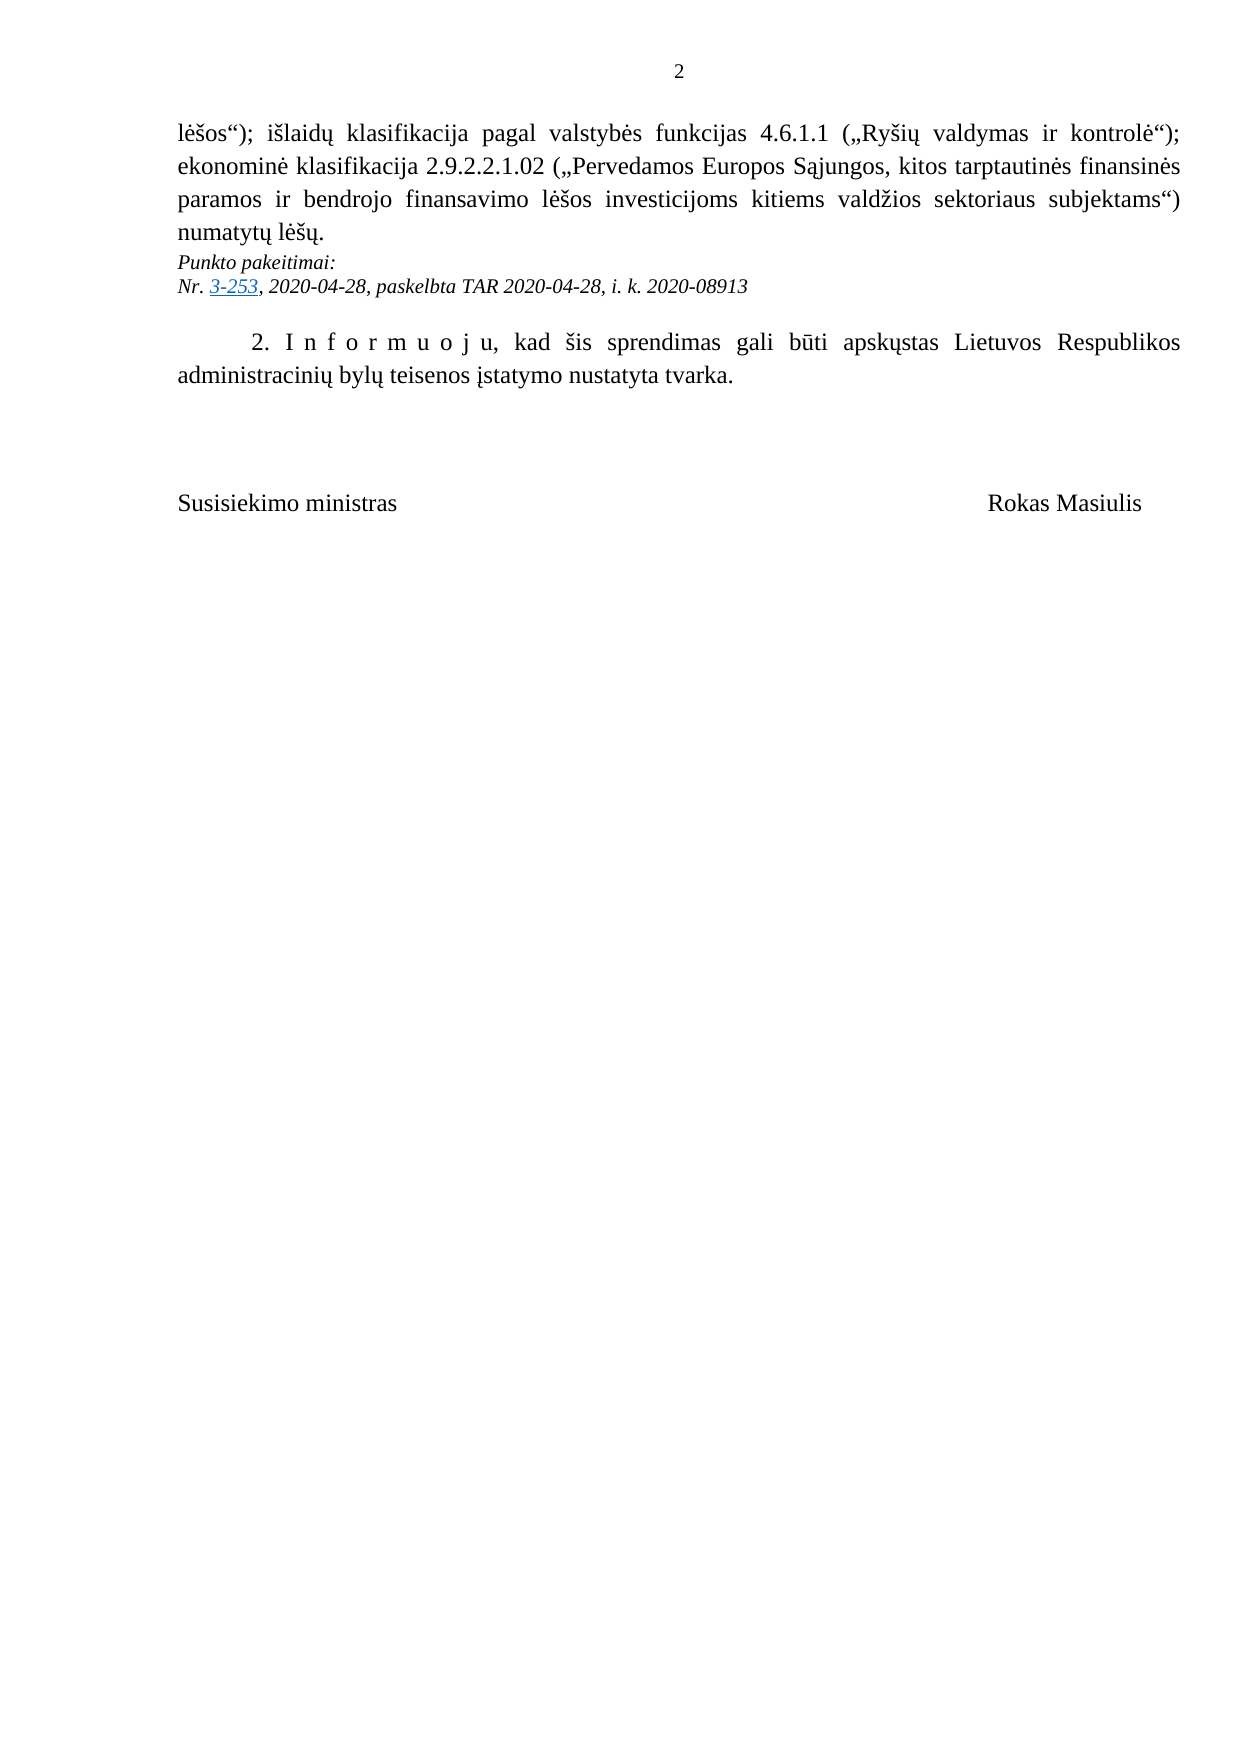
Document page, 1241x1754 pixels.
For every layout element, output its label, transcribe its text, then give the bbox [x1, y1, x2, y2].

text 2. Informuoju, kad šis sprendimas gali būti apskųstas Lietuvos Respublikos administracinių bylų teisenos įstatymo nustatyta tvarka. [177, 327, 1181, 389]
text lėšos“); išlaidų klasifikacija pagal valstybės funkcijas 4.6.1.1 („Ryšių valdymas ir kontrolė“); ekonominė klasifikacija 2.9.2.2.1.02 („Pervedamos Europos Sąjungos, kitos tarptautinės finansinės paramos ir bendrojo finansavimo lėšos investicijoms kitiems valdžios sektoriaus subjektams“) numatytų lėšų. [177, 118, 1181, 246]
text Susisiekimo ministras Rokas Masiulis [177, 488, 1181, 517]
text Nr. 3-253, 2020-04-28, paskelbta TAR 2020-04-28, i. k. 2020-08913 [177, 274, 1181, 298]
text Punkto pakeitimai: [177, 250, 1181, 274]
